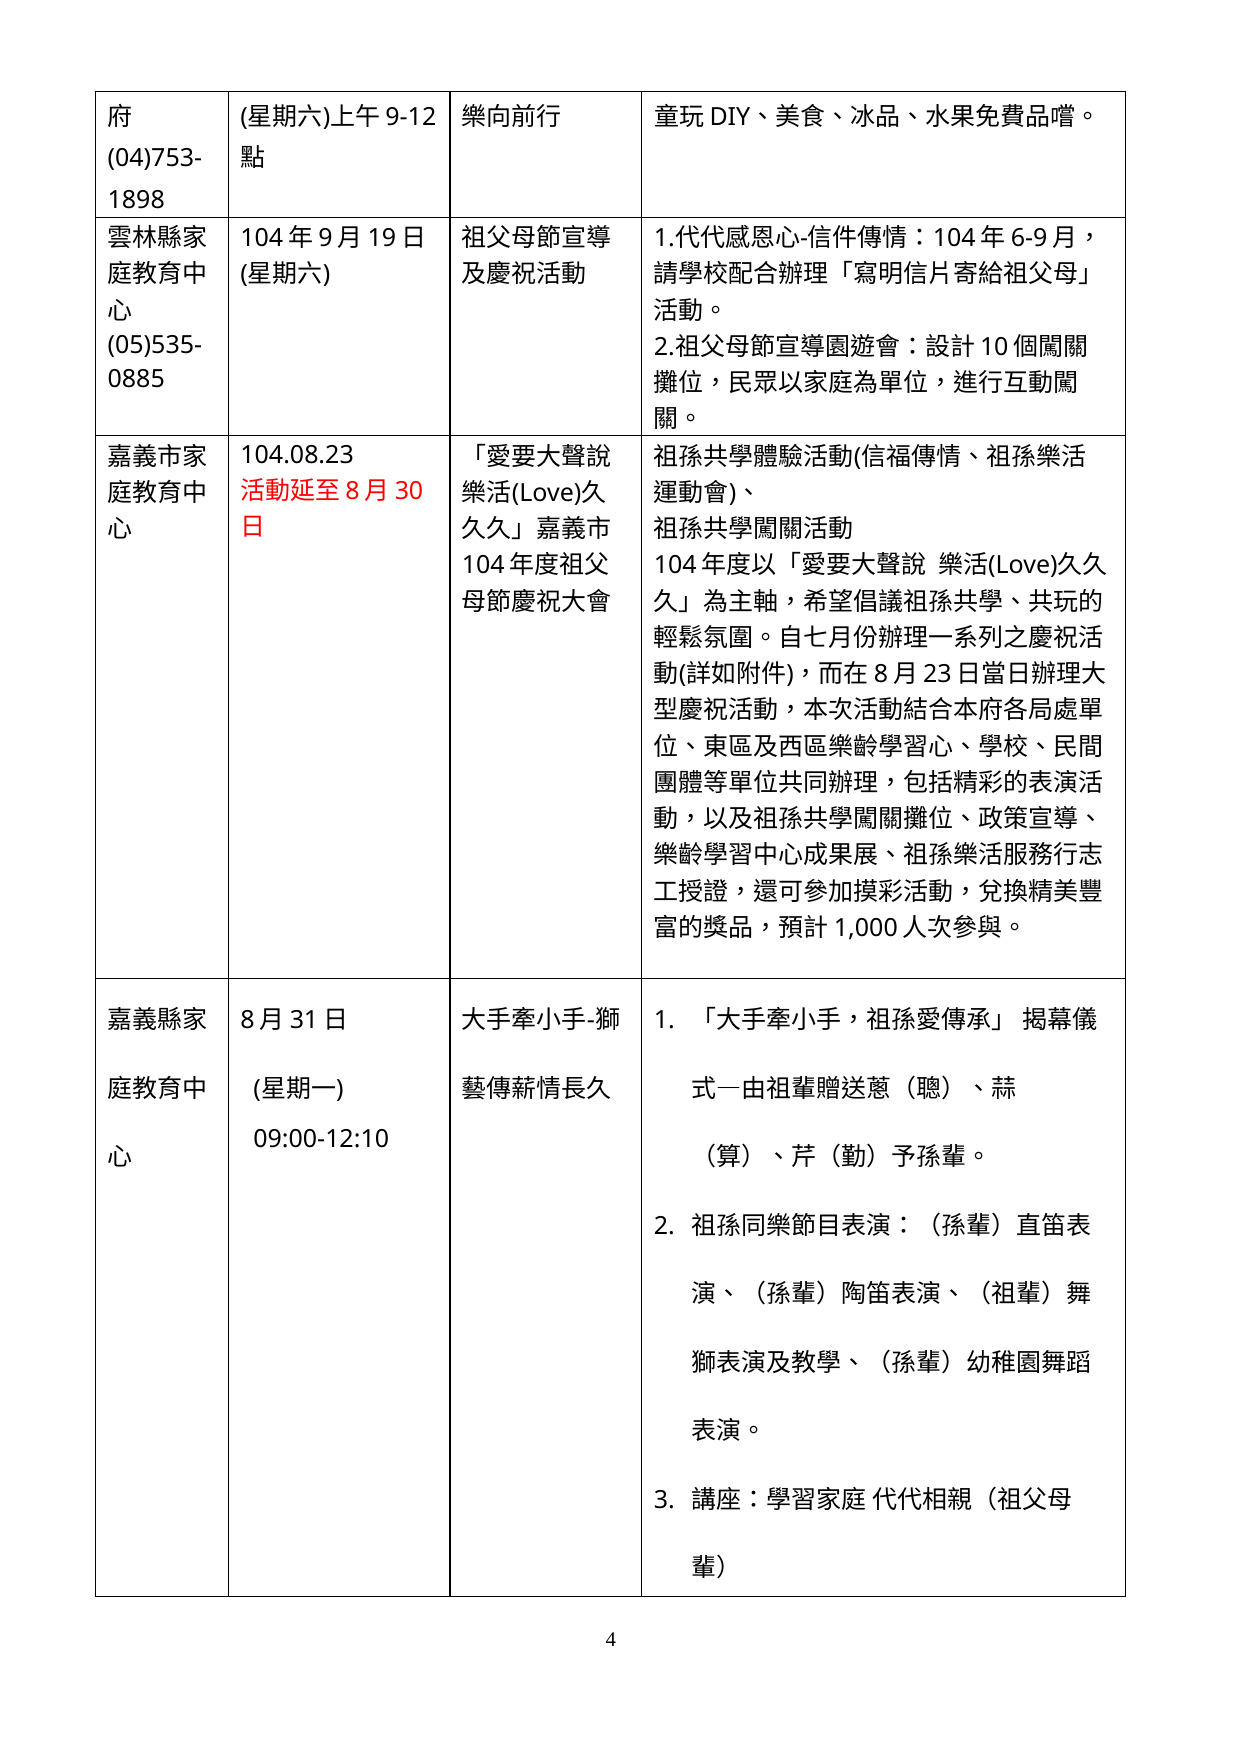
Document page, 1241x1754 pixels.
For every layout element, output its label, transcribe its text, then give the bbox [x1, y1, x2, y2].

table_cell 嘉義市家庭教育中心 [96, 436, 228, 978]
table_cell 「愛要大聲說 樂活(Love)久久久」嘉義市104年度祖父母節慶祝大會 [451, 436, 641, 978]
table_cell (星期六)上午9-12點 [229, 92, 449, 217]
table_cell 童玩DIY、美食、冰品、水果免費品嚐。 [642, 92, 1125, 217]
table_cell 雲林縣家庭教育中心 (05)535-0885 [96, 218, 228, 435]
table_cell 104年9月19日 (星期六) [229, 218, 449, 435]
table_cell 府 (04)753-1898 [96, 92, 228, 217]
table_cell 8月31日 (星期一) 09:00-12:10 [229, 979, 449, 1596]
table_cell 「大手牽小手，祖孫愛傳承」 揭幕儀式—由祖輩贈送蔥（聰）、蒜（算）、芹（勤）予孫輩。 祖孫同樂節目表演：（孫輩）直笛表演、（孫輩）陶笛表演、（祖輩）舞獅表演及教學、（孫輩）幼稚園舞蹈表演。 講座：學習家庭 代代相親（祖父母輩） 舞獅技藝傳承(學童)。 [642, 979, 1125, 1596]
table_cell 104.08.23 活動延至8月30日 [229, 436, 449, 978]
table_cell 大手牽小手-獅藝傳薪情長久 [451, 979, 641, 1596]
table_cell 祖孫共學體驗活動(信福傳情、祖孫樂活運動會)、 祖孫共學闖關活動 104年度以「愛要大聲說 樂活(Love)久久久」為主軸，希望倡議祖孫共學、共玩的輕鬆氛圍。自七月份辦理一系列之慶祝活動(詳如附件)，而在8月23日當日辦理大型慶祝活動，本次活動結合本府各局處單位、東區及西區樂齡學習心、學校、民間團體等單位共同辦理，包括精彩的表演活動，以及祖孫共學闖關攤位、政策宣導、樂齡學習中心成果展、祖孫樂活服務行志工授證，還可參加摸彩活動，兌換精美豐富的獎品，預計1,000人次參與。 [642, 436, 1125, 978]
table_cell 1.代代感恩心-信件傳情：104年6-9月，請學校配合辦理「寫明信片寄給祖父母」活動。 2.祖父母節宣導園遊會：設計10個闖關攤位，民眾以家庭為單位，進行互動闖關。 [642, 218, 1125, 435]
table_cell 祖父母節宣導及慶祝活動 [451, 218, 641, 435]
table_cell 嘉義縣家庭教育中心 [96, 979, 228, 1596]
table_cell 樂向前行 [451, 92, 641, 217]
